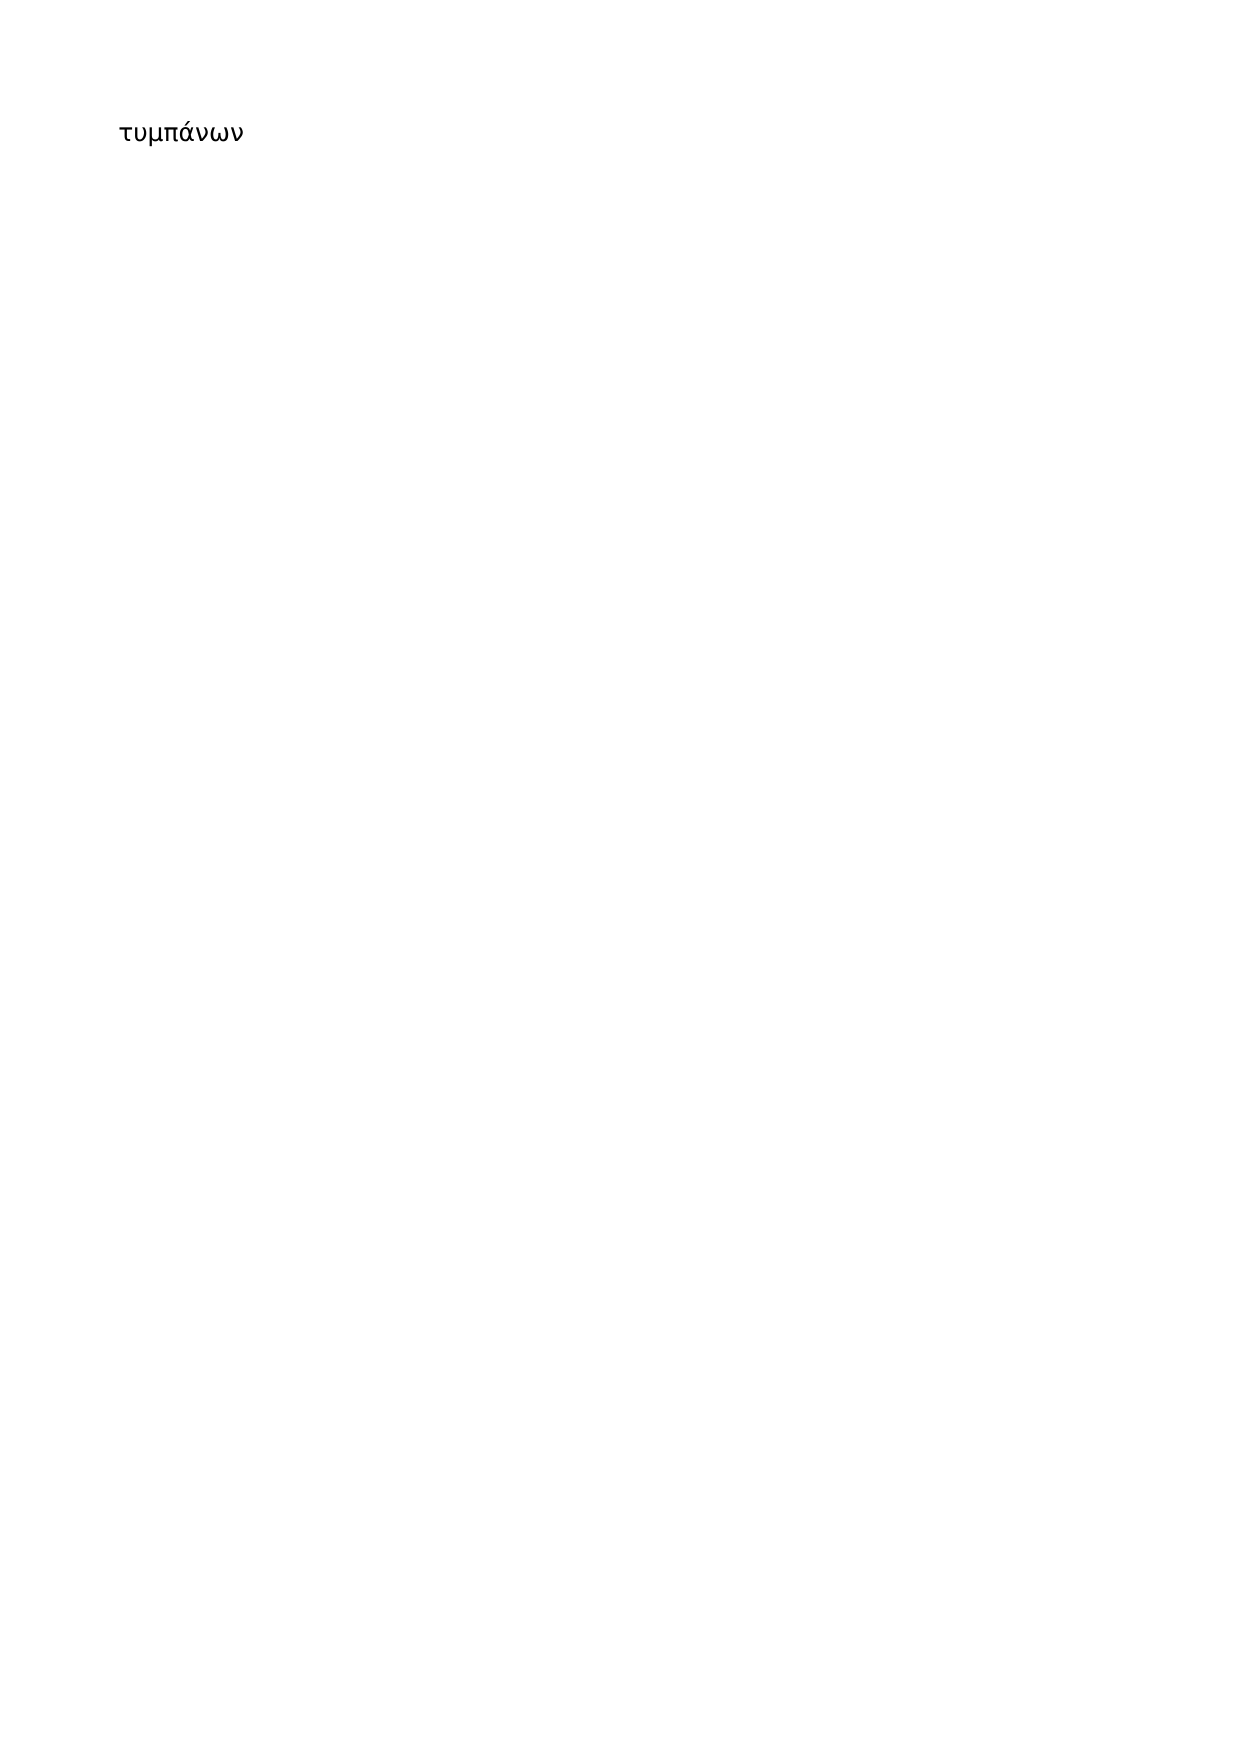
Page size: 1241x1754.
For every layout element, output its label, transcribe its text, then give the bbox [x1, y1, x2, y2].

text τυμπάνων [118, 118, 1122, 147]
